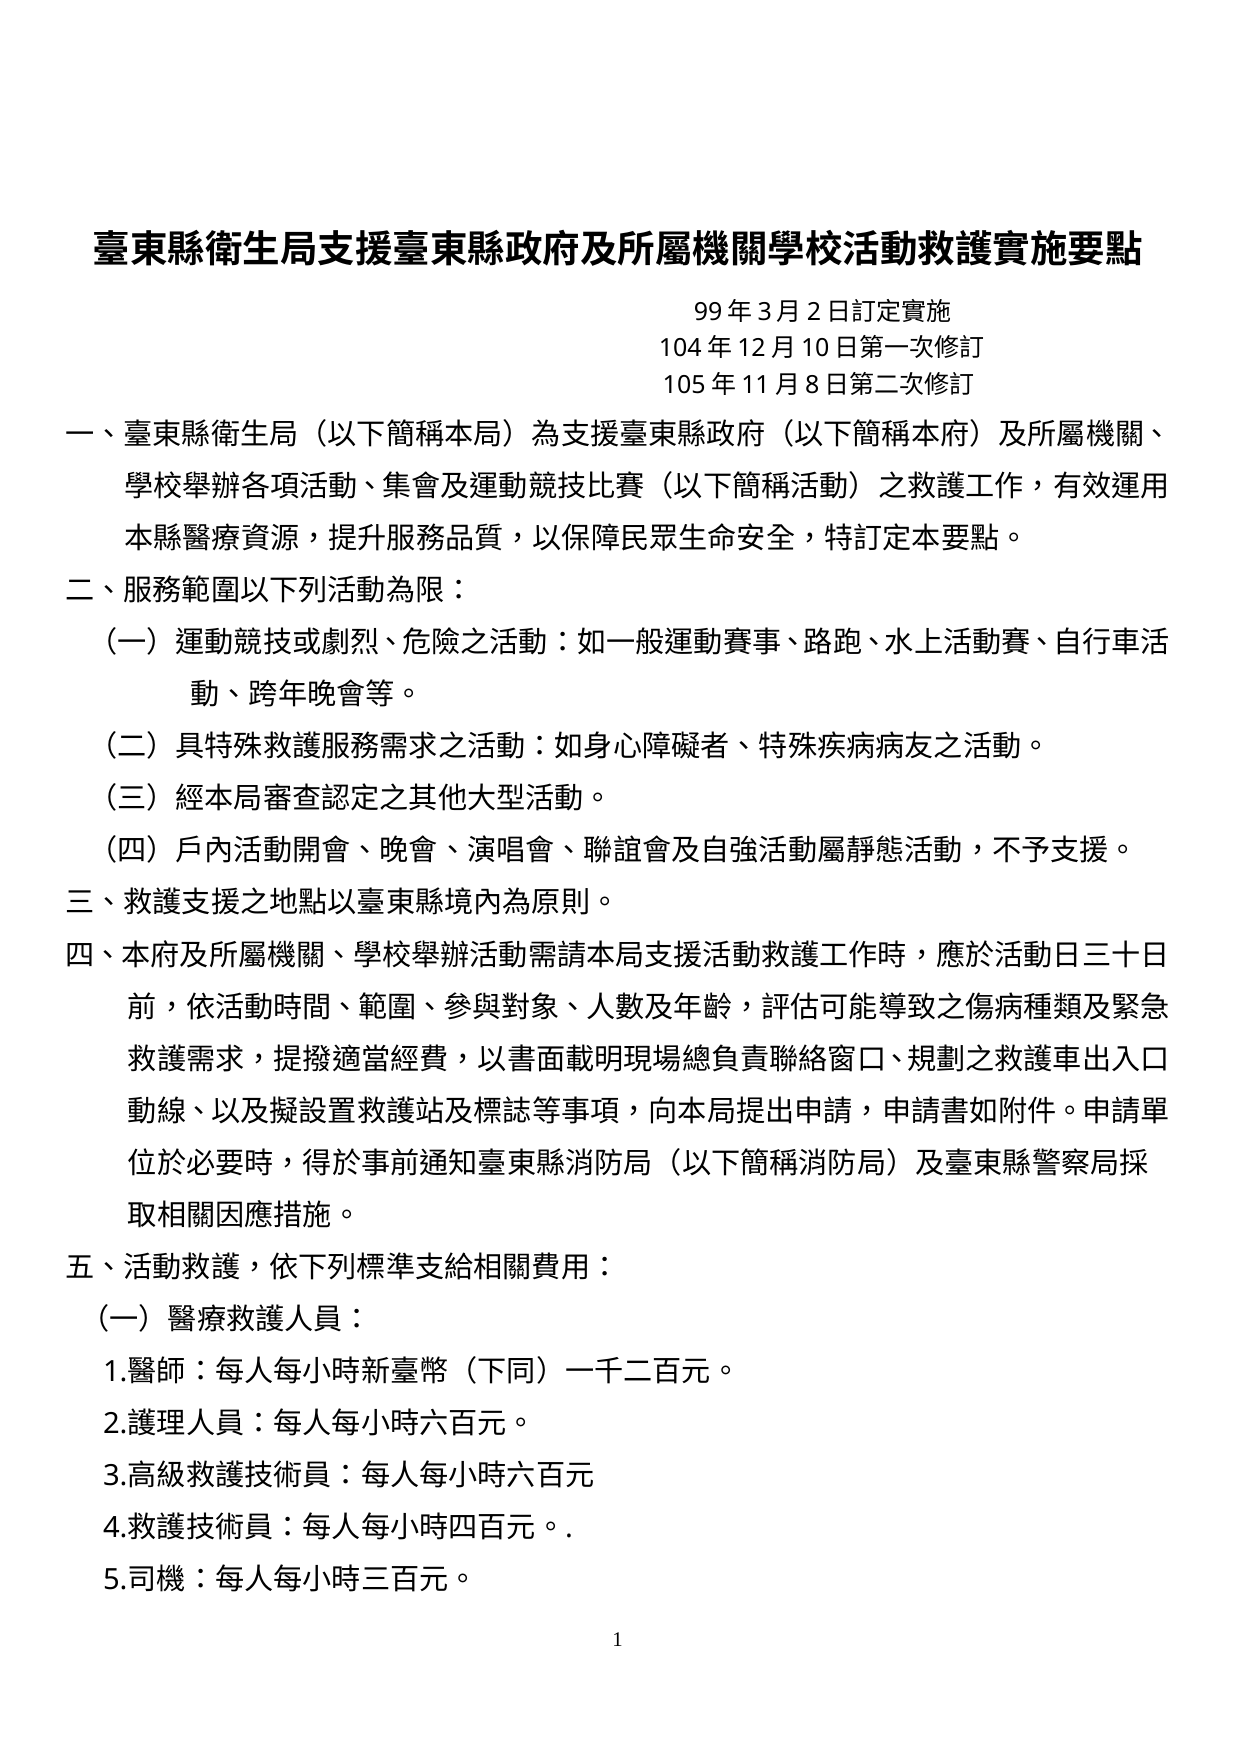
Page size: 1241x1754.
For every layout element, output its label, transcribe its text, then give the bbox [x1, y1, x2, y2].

text 二、服務範圍以下列活動為限： [65, 557, 1169, 609]
text 99年3月2日訂定實施 [65, 292, 1169, 328]
text （三）經本局審查認定之其他大型活動。 [65, 765, 1169, 817]
text 1.醫師：每人每小時新臺幣（下同）一千二百元。 [65, 1338, 1169, 1390]
text 104年12月10日第一次修訂 [65, 328, 1169, 364]
text （一）醫療救護人員： [65, 1286, 1169, 1338]
text 五、活動救護，依下列標準支給相關費用： [65, 1234, 1169, 1286]
text 5.司機：每人每小時三百元。 [65, 1546, 1169, 1598]
list 臺東縣衛生局（以下簡稱本局）為支援臺東縣政府（以下簡稱本府）及所屬機關、學校舉辦各項活動、集會及運動競技比賽（以下簡稱活動）之救護工作，有效運用本縣醫療資源，提升服務品質，以保障民眾生命安全，特訂定本要點。 [65, 400, 1169, 557]
text 三、救護支援之地點以臺東縣境內為原則。 [65, 869, 1169, 921]
text （一）運動競技或劇烈、危險之活動：如一般運動賽事、路跑、水上活動賽、自行車活動、跨年晚會等。 [65, 609, 1169, 713]
text （二）具特殊救護服務需求之活動：如身心障礙者、特殊疾病病友之活動。 [65, 713, 1169, 765]
text 四、本府及所屬機關、學校舉辦活動需請本局支援活動救護工作時，應於活動日三十日前，依活動時間、範圍、參與對象、人數及年齡，評估可能導致之傷病種類及緊急救護需求，提撥適當經費，以書面載明現場總負責聯絡窗口、規劃之救護車出入口動線、以及擬設置救護站及標誌等事項，向本局提出申請，申請書如附件。申請單位於必要時，得於事前通知臺東縣消防局（以下簡稱消防局）及臺東縣警察局採取相關因應措施。 [65, 921, 1169, 1234]
text 4.救護技術員：每人每小時四百元。. [65, 1494, 1169, 1546]
text 臺東縣衛生局支援臺東縣政府及所屬機關學校活動救護實施要點 [65, 201, 1169, 292]
text （四）戶內活動開會、晚會、演唱會、聯誼會及自強活動屬靜態活動，不予支援。 [65, 817, 1169, 869]
text 3.高級救護技術員：每人每小時六百元 [65, 1442, 1169, 1494]
text 105年11月8日第二次修訂 [65, 364, 1169, 400]
text 2.護理人員：每人每小時六百元。 [65, 1390, 1169, 1442]
